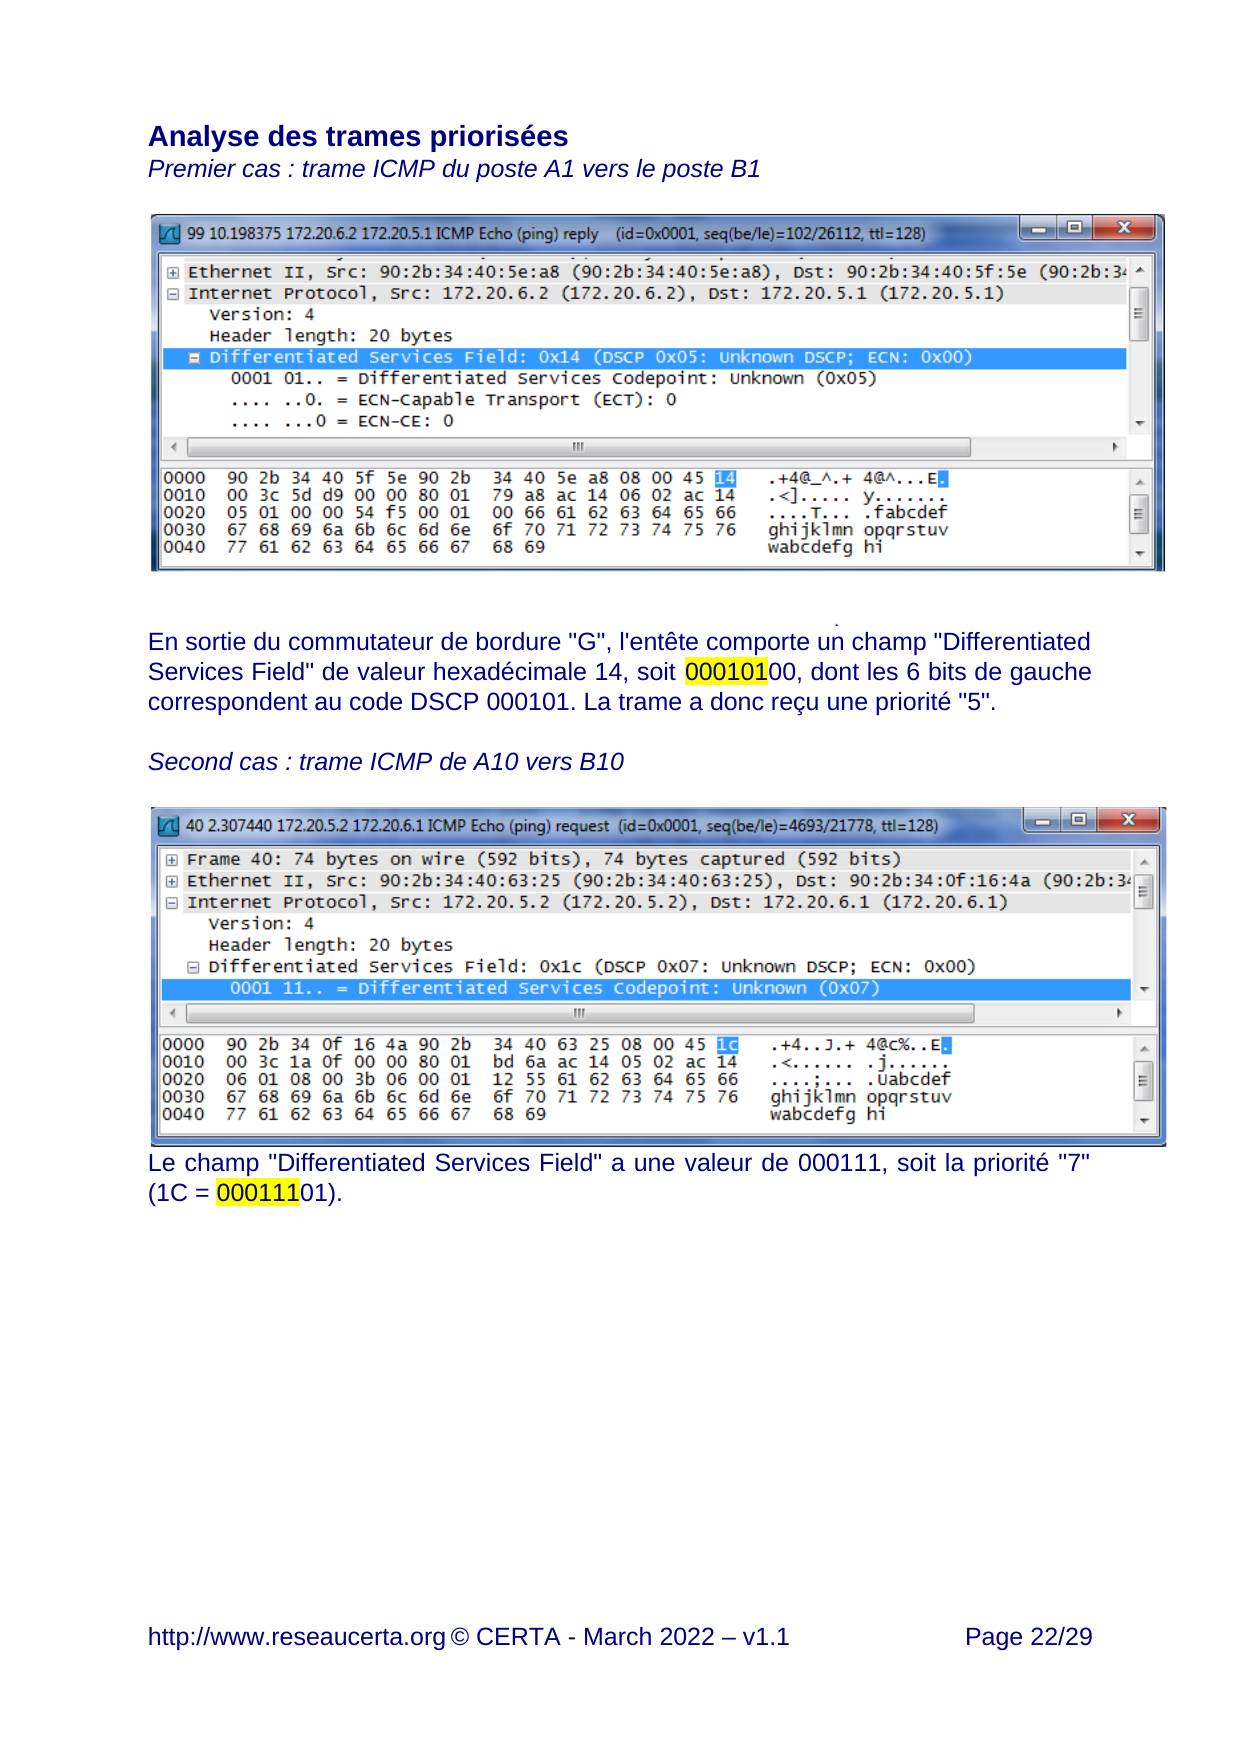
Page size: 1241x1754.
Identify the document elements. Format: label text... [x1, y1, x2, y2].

text Le champ "Differentiated Services Field" a une valeur de 000111, soit la priorité "7" (1C = 00011101). [148, 1147, 1092, 1206]
text Second cas : trame ICMP de A10 vers B10 [148, 747, 1092, 776]
picture [150, 214, 1165, 626]
text Analyse des trames priorisées [148, 119, 1092, 152]
text Premier cas : trame ICMP du poste A1 vers le poste B1 [148, 154, 1092, 183]
picture [150, 807, 1167, 1147]
text En sortie du commutateur de bordure "G", l'entête comporte un champ "Differentiated Services Field" de valeur hexadécimale 14, soit 00010100, dont les 6 bits de gauche correspondent au code DSCP 000101. La trame a donc reçu une priorité "5". [148, 626, 1092, 715]
